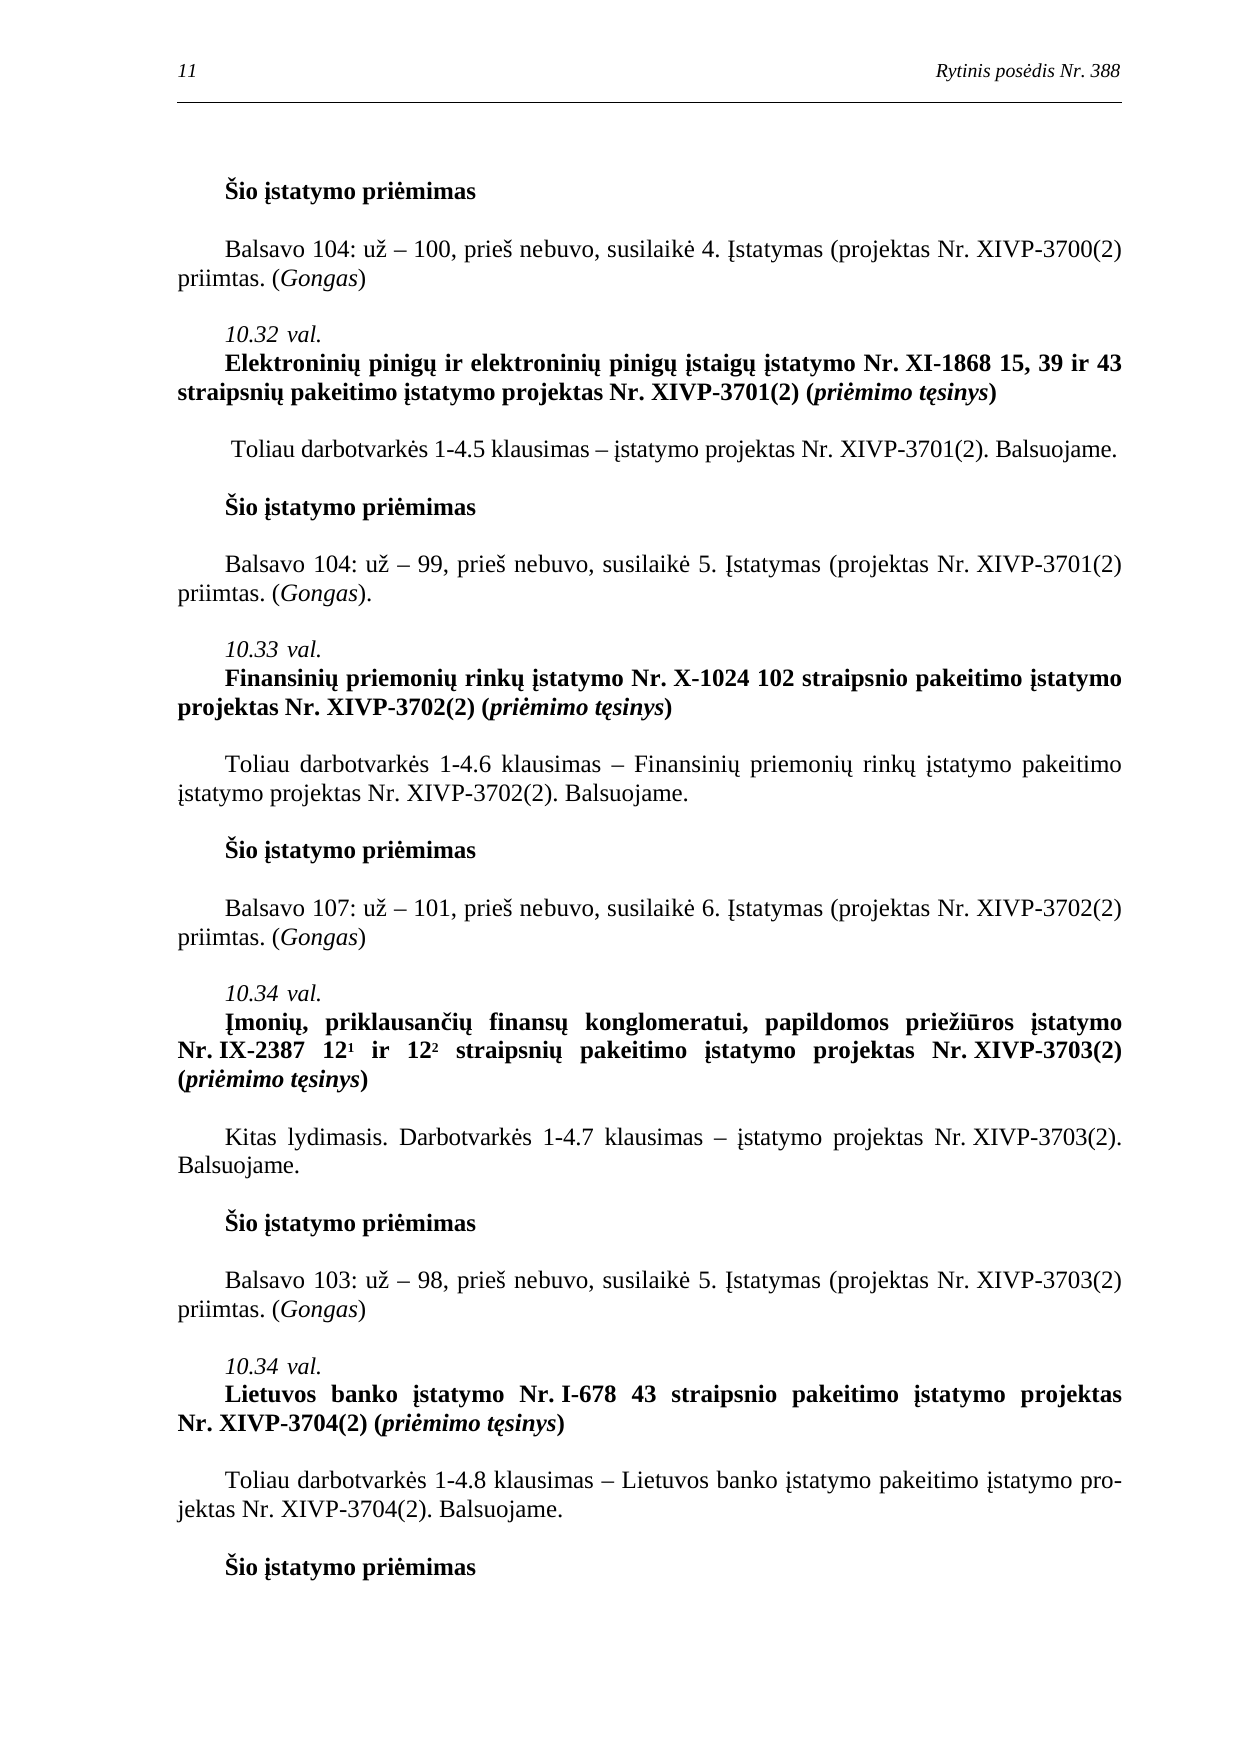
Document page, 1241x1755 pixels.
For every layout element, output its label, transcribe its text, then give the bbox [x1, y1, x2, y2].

text To­liau dar­bo­tvarkės 1-4.5 klau­si­mas – įsta­ty­mo pro­jek­tas Nr. XIVP-3701(2). Bal­suo­ja­me. [177, 434, 1122, 463]
text 10.34 val. [224, 979, 1122, 1007]
text Šio įsta­ty­mo pri­ėmi­mas [177, 176, 1122, 205]
text Šio įsta­ty­mo pri­ėmi­mas [177, 835, 1122, 864]
text Bal­sa­vo 104: už – 100, prieš ne­bu­vo, su­si­lai­kė 4. Įsta­ty­mas (pro­jek­tas Nr. XIVP-3700(2) pri­im­tas. (Gon­gas) [177, 234, 1122, 291]
text To­liau dar­bo­tvarkės 1-4.6 klau­si­mas – Fi­nan­si­nių prie­mo­nių rin­kų įsta­ty­mo pa­kei­ti­mo įsta­ty­mo pro­jek­tas Nr. XIVP-3702(2). Bal­suo­ja­me. [177, 749, 1122, 807]
text Elek­tro­ni­nių pi­ni­gų ir elek­tro­ni­nių pi­ni­gų įstai­gų įsta­ty­mo Nr. XI-1868 15, 39 ir 43 straips­nių pa­kei­ti­mo įsta­ty­mo pro­jek­tas Nr. XIVP-3701(2) (pri­ėmi­mo tę­si­nys) [177, 348, 1122, 405]
text 10.32 val. [224, 320, 1122, 348]
text Šio įsta­ty­mo pri­ėmi­mas [177, 1552, 1122, 1581]
text Šio įsta­ty­mo pri­ėmi­mas [177, 492, 1122, 520]
text 10.33 val. [224, 635, 1122, 663]
text Įmo­nių, pri­klau­san­čių fi­nan­sų kon­glo­me­ra­tui, pa­pil­do­mos prie­žiū­ros įsta­ty­mo Nr. IX-2387 121 ir 122 straips­nių pa­kei­ti­mo įsta­ty­mo pro­jek­tas Nr. XIVP-3703(2) (priėmi­mo tę­si­nys) [177, 1007, 1122, 1093]
text Lie­tu­vos ban­ko įsta­ty­mo Nr. I-678 43 straips­nio pa­kei­ti­mo įsta­ty­mo pro­jek­tas Nr. XIVP-3704(2) (pri­ėmi­mo tę­si­nys) [177, 1379, 1122, 1437]
text Bal­sa­vo 107: už – 101, prieš ne­bu­vo, su­si­lai­kė 6. Įsta­ty­mas (pro­jek­tas Nr. XIVP-3702(2) pri­im­tas. (Gon­gas) [177, 893, 1122, 950]
text Bal­sa­vo 103: už – 98, prieš ne­bu­vo, su­si­lai­kė 5. Įsta­ty­mas (pro­jek­tas Nr. XIVP-3703(2) pri­im­tas. (Gon­gas) [177, 1266, 1122, 1323]
text 10.34 val. [224, 1352, 1122, 1379]
text Fi­nan­si­nių prie­mo­nių rin­kų įsta­ty­mo Nr. X-1024 102 straips­nio pa­kei­ti­mo įsta­ty­mo pro­jek­tas Nr. XIVP-3702(2) (pri­ėmi­mo tę­si­nys) [177, 663, 1122, 720]
text Ki­tas ly­di­ma­sis. Dar­bo­tvarkės 1-4.7 klau­si­mas – įsta­ty­mo pro­jek­tas Nr. XIVP-3703(2). Bal­suo­ja­me. [177, 1122, 1122, 1179]
text Šio įsta­ty­mo pri­ėmi­mas [177, 1208, 1122, 1237]
text To­liau dar­bo­tvarkės 1-4.8 klau­si­mas – Lie­tu­vos ban­ko įsta­ty­mo pa­kei­ti­mo įsta­ty­mo pro­jek­tas Nr. XIVP-3704(2). Bal­suo­ja­me. [177, 1466, 1122, 1523]
text Bal­sa­vo 104: už – 99, prieš ne­bu­vo, su­si­lai­kė 5. Įsta­ty­mas (pro­jek­tas Nr. XIVP-3701(2) pri­im­tas. (Gon­gas). [177, 549, 1122, 607]
